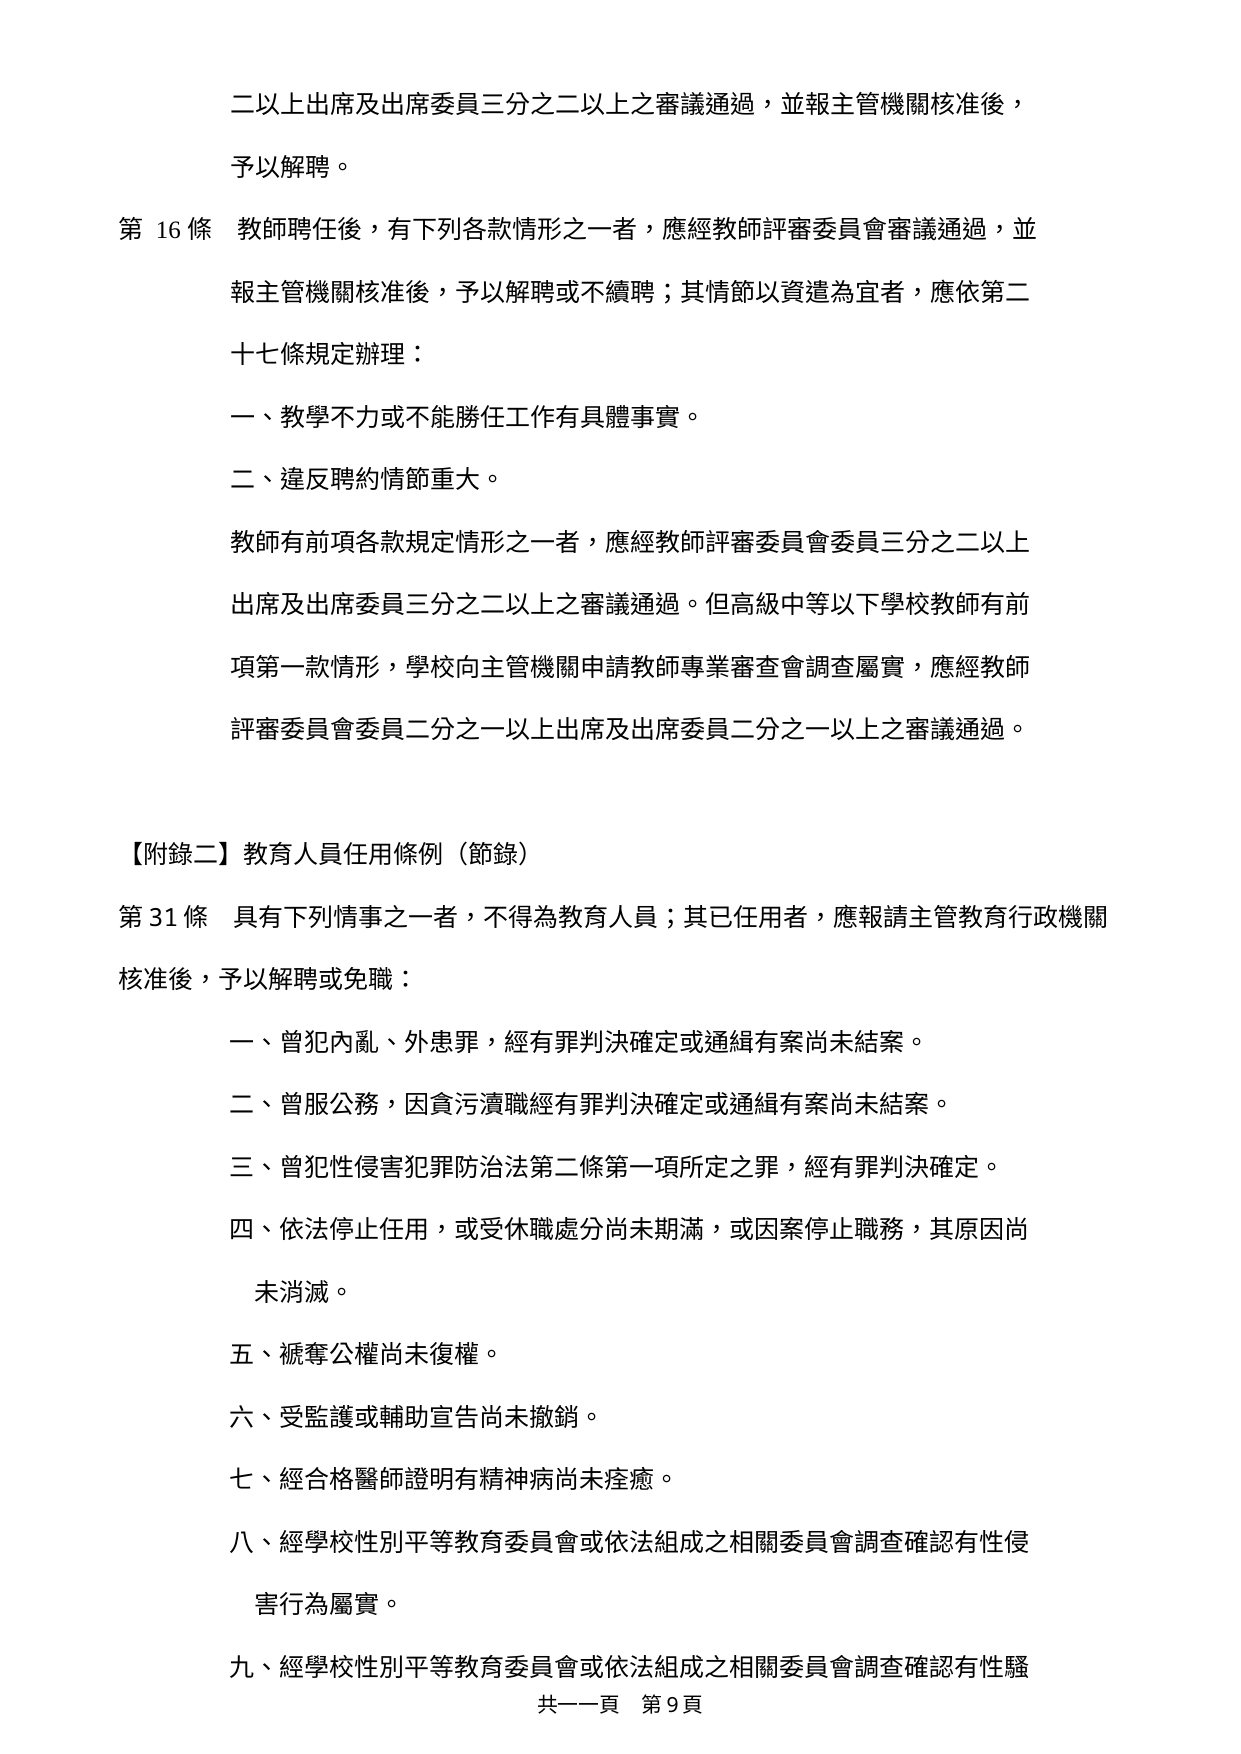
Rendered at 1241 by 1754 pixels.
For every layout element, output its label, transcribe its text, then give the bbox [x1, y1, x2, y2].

text 教師有前項各款規定情形之一者，應經教師評審委員會委員三分之二以上 [118, 499, 1122, 561]
text 一、教學不力或不能勝任工作有具體事實。 [118, 374, 1122, 436]
text 四、依法停止任用，或受休職處分尚未期滿，或因案停止職務，其原因尚 [118, 1186, 1122, 1249]
text 評審委員會委員二分之一以上出席及出席委員二分之一以上之審議通過。 [118, 686, 1122, 749]
text 項第一款情形，學校向主管機關申請教師專業審查會調查屬實，應經教師 [118, 624, 1122, 686]
text 六、受監護或輔助宣告尚未撤銷。 [118, 1374, 1122, 1436]
text 予以解聘。 [118, 124, 1122, 186]
text 二、違反聘約情節重大。 [118, 436, 1122, 499]
text 十七條規定辦理： [118, 311, 1122, 374]
text 【附錄二】教育人員任用條例（節錄） [118, 811, 1122, 874]
text 報主管機關核准後，予以解聘或不續聘；其情節以資遣為宜者，應依第二 [118, 249, 1122, 311]
text 害行為屬實。 [118, 1561, 1122, 1624]
text 出席及出席委員三分之二以上之審議通過。但高級中等以下學校教師有前 [118, 561, 1122, 624]
text 二、曾服公務，因貪污瀆職經有罪判決確定或通緝有案尚未結案。 [118, 1061, 1122, 1124]
text 九、經學校性別平等教育委員會或依法組成之相關委員會調查確認有性騷 [118, 1624, 1122, 1686]
text 第31條 具有下列情事之一者，不得為教育人員；其已任用者，應報請主管教育行政機關核准後，予以解聘或免職： [118, 874, 1122, 999]
text 三、曾犯性侵害犯罪防治法第二條第一項所定之罪，經有罪判決確定。 [118, 1124, 1122, 1186]
text 八、經學校性別平等教育委員會或依法組成之相關委員會調查確認有性侵 [118, 1499, 1122, 1561]
text 第 16 條 教師聘任後，有下列各款情形之一者，應經教師評審委員會審議通過，並 [118, 186, 1122, 249]
text 一、曾犯內亂、外患罪，經有罪判決確定或通緝有案尚未結案。 [118, 999, 1122, 1061]
text 二以上出席及出席委員三分之二以上之審議通過，並報主管機關核准後， [118, 61, 1122, 124]
text 未消滅。 [118, 1249, 1122, 1311]
text 五、褫奪公權尚未復權。 [118, 1311, 1122, 1374]
text 七、經合格醫師證明有精神病尚未痊癒。 [118, 1436, 1122, 1499]
